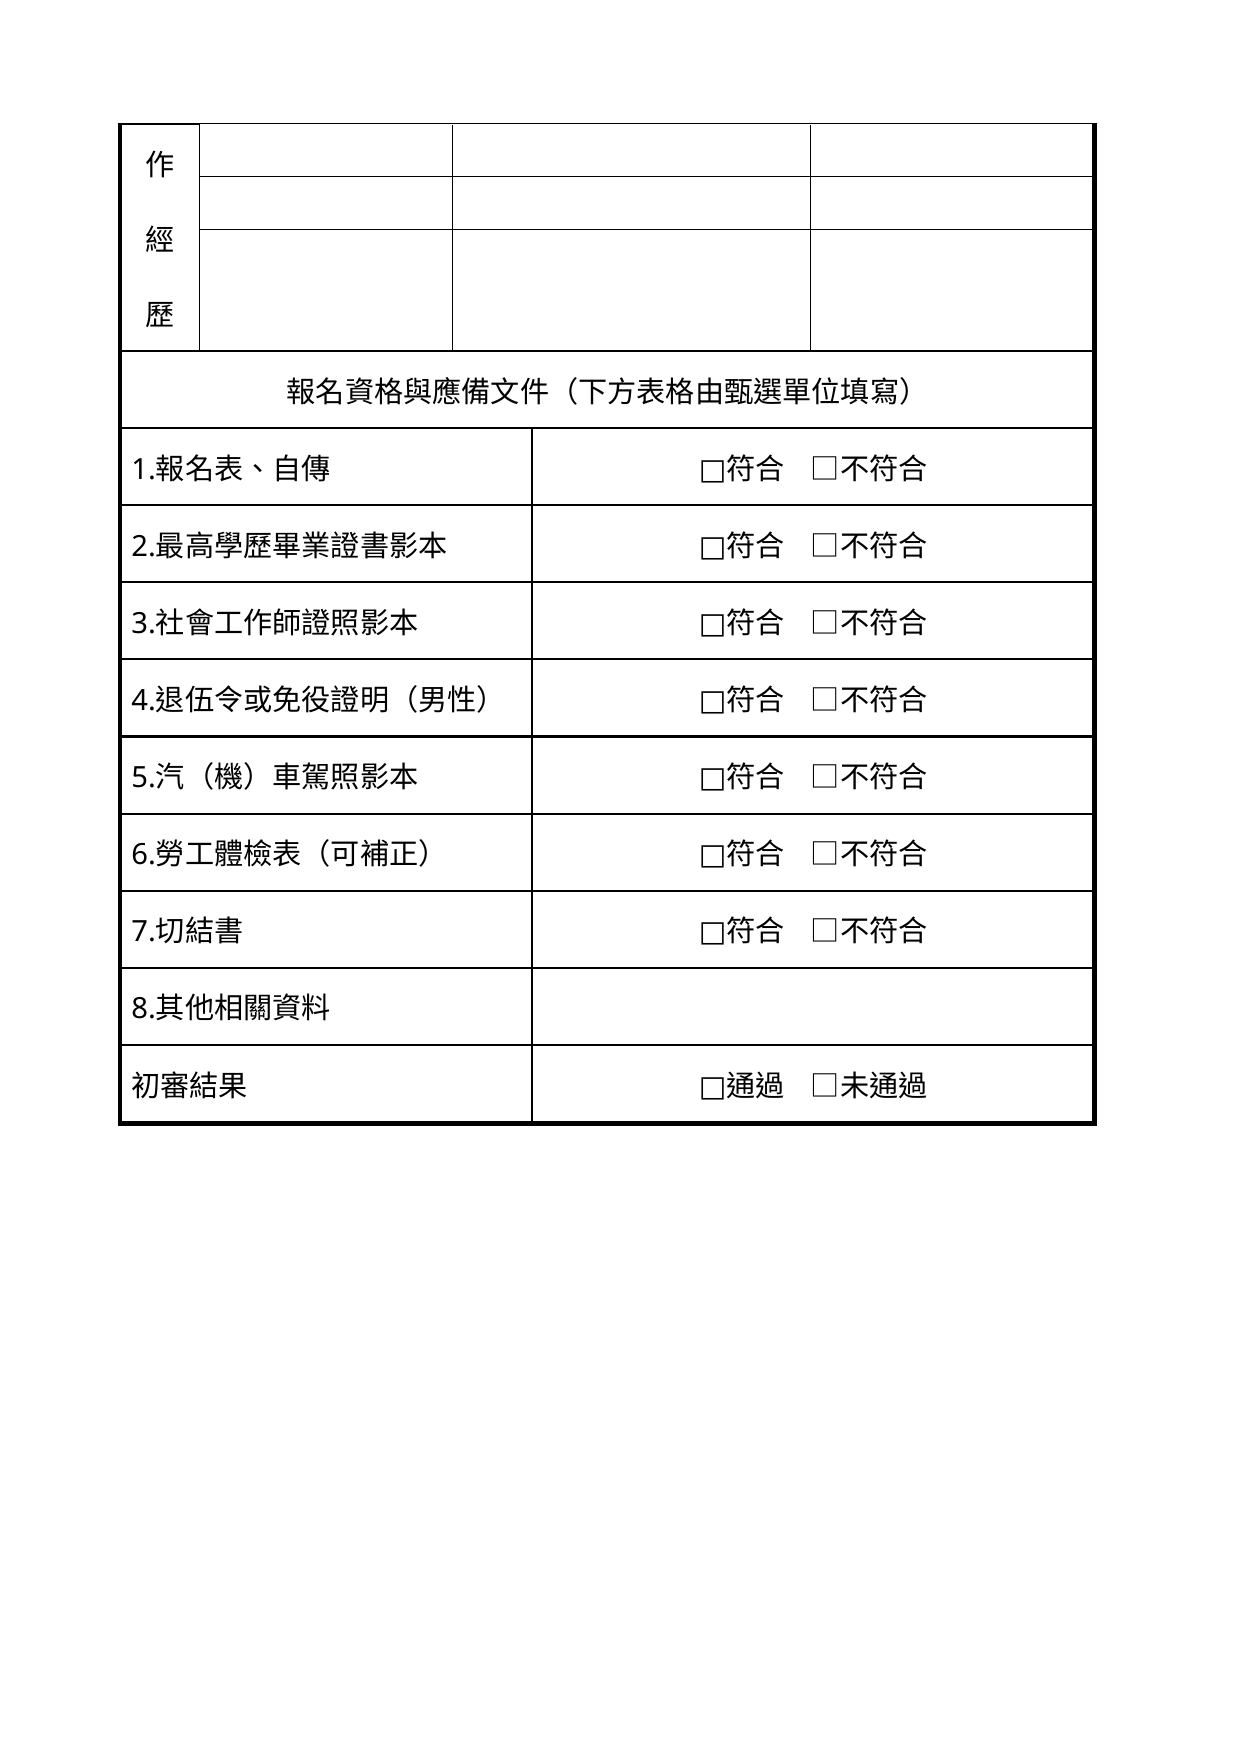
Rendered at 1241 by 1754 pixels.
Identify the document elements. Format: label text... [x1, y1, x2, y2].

table_cell 6.勞工體檢表（可補正） [122, 815, 531, 889]
table_cell □符合 □不符合 [533, 506, 1092, 581]
table_cell □符合 □不符合 [533, 660, 1092, 735]
table_cell [533, 969, 1092, 1044]
table_cell 3.社會工作師證照影本 [122, 583, 531, 658]
table_cell [453, 177, 810, 229]
table_cell 8.其他相關資料 [122, 969, 531, 1044]
table_cell □通過 □未通過 [533, 1046, 1092, 1121]
table_cell □符合 □不符合 [533, 429, 1092, 504]
table_cell [200, 230, 452, 350]
table_cell □符合 □不符合 [533, 738, 1092, 812]
table_cell □符合 □不符合 [533, 892, 1092, 967]
table_cell [811, 124, 1092, 176]
table_cell 作經歷 [122, 125, 199, 350]
table_cell 報名資格與應備文件（下方表格由甄選單位填寫） [122, 352, 1092, 427]
table_cell 4.退伍令或免役證明（男性） [122, 660, 531, 735]
table_cell [200, 124, 453, 176]
table_cell [811, 230, 1092, 350]
table_cell [453, 230, 810, 350]
table_cell 5.汽（機）車駕照影本 [122, 738, 531, 812]
table_cell 初審結果 [122, 1046, 531, 1121]
table_cell [811, 177, 1092, 229]
table_cell 2.最高學歷畢業證書影本 [122, 506, 531, 581]
table_cell [453, 124, 811, 176]
table_cell 1.報名表、自傳 [122, 429, 531, 504]
table_cell □符合 □不符合 [533, 815, 1092, 889]
table_cell □符合 □不符合 [533, 583, 1092, 658]
table_cell 7.切結書 [122, 892, 531, 967]
table_cell [200, 177, 452, 229]
